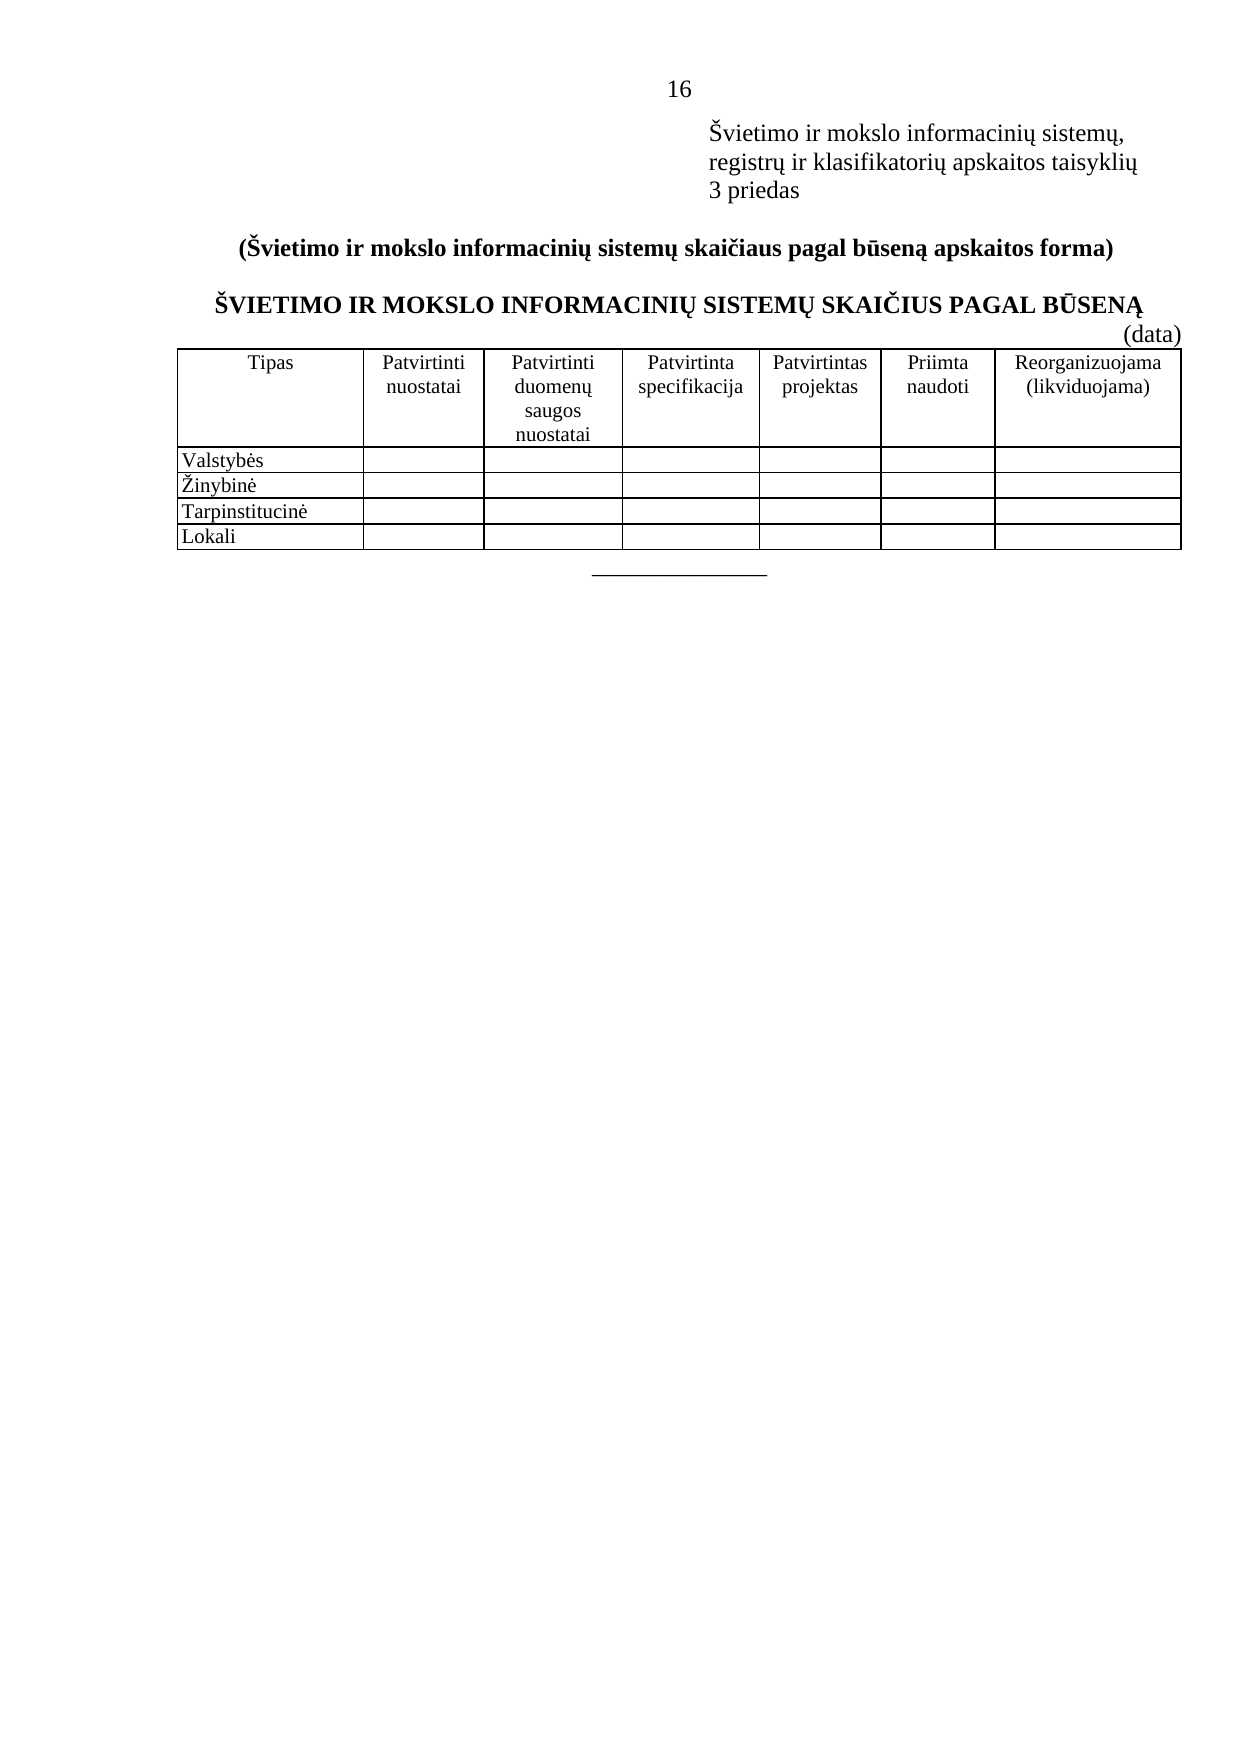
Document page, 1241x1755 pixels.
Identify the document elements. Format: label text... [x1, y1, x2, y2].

table_cell [479, 525, 483, 548]
table_cell [479, 499, 483, 523]
table_cell [364, 525, 368, 548]
table_cell [755, 525, 759, 548]
table_header Priimta naudoti [882, 350, 994, 446]
table_header Patvirtinta specifikacija [623, 350, 759, 446]
table_cell [479, 473, 483, 497]
table_cell [618, 499, 622, 523]
table_header Tipas [178, 350, 363, 446]
text 3 priedas [177, 176, 1181, 204]
text Švietimo ir mokslo informacinių sistemų, [177, 118, 1181, 147]
table_cell [364, 499, 368, 523]
table_cell [364, 448, 368, 472]
table_cell [755, 473, 759, 497]
table_cell [618, 448, 622, 472]
text (Švietimo ir mokslo informacinių sistemų skaičiaus pagal būseną apskaitos forma) [177, 233, 1181, 262]
table_cell [618, 525, 622, 548]
text ŠVIETIMO IR MOKSLO INFORMACINIŲ SISTEMŲ SKAIČIUS PAGAL BŪSENĄ [177, 291, 1181, 319]
table_header Patvirtinti nuostatai [364, 350, 483, 446]
table_header Reorganizuojama (likviduojama) [996, 350, 1180, 446]
table_cell [364, 473, 368, 497]
table_cell [755, 448, 759, 472]
text (data) [177, 319, 1181, 348]
table_cell [479, 448, 483, 472]
table_header Patvirtintas projektas [760, 350, 880, 446]
table_cell [618, 473, 622, 497]
table_cell [755, 499, 759, 523]
text ______________ [177, 550, 1181, 579]
text registrų ir klasifikatorių apskaitos taisyklių [177, 147, 1181, 176]
